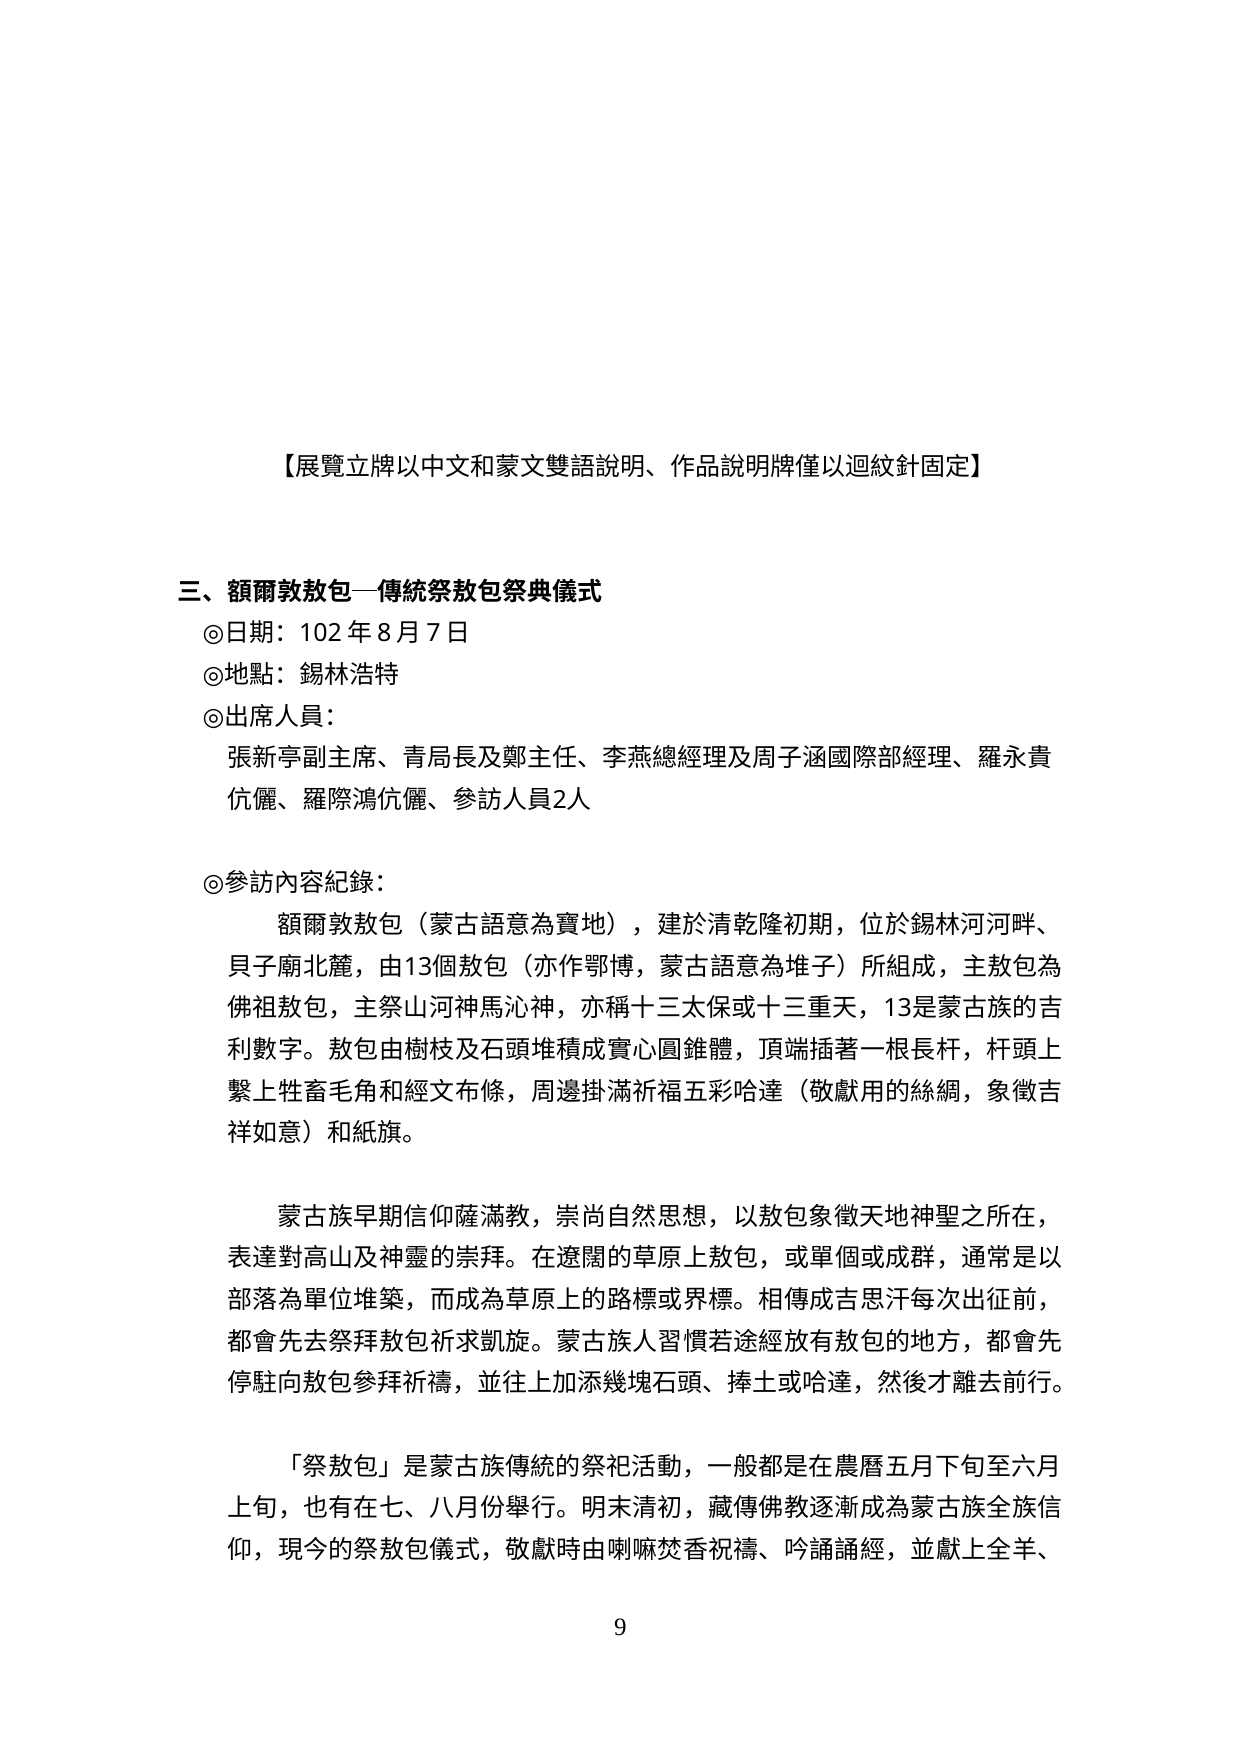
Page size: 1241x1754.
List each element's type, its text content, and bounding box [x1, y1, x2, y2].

text 額爾敦敖包（蒙古語意為寶地），建於清乾隆初期，位於錫林河河畔、貝子廟北麓，由13個敖包（亦作鄂博，蒙古語意為堆子）所組成，主敖包為佛祖敖包，主祭山河神馬沁神，亦稱十三太保或十三重天，13是蒙古族的吉利數字。敖包由樹枝及石頭堆積成實心圓錐體，頂端插著一根長杆，杆頭上繫上牲畜毛角和經文布條，周邊掛滿祈福五彩哈達（敬獻用的絲綢，象徵吉祥如意）和紙旗。 [227, 900, 1063, 1150]
text ◎參訪內容紀錄： [177, 858, 1063, 900]
text ◎地點：錫林浩特 [177, 650, 1063, 692]
text 「祭敖包」是蒙古族傳統的祭祀活動，一般都是在農曆五月下旬至六月上旬，也有在七、八月份舉行。明末清初，藏傳佛教逐漸成為蒙古族全族信仰，現今的祭敖包儀式，敬獻時由喇嘛焚香祝禱、吟誦誦經，並獻上全羊、 [227, 1442, 1063, 1567]
text ◎日期：102年8月7日 [177, 608, 1063, 650]
text 【展覽立牌以中文和蒙文雙語說明、作品說明牌僅以迴紋針固定】 [177, 442, 1063, 483]
text 伉儷、羅際鴻伉儷、參訪人員2人 [177, 775, 1063, 817]
text 蒙古族早期信仰薩滿教，崇尚自然思想，以敖包象徵天地神聖之所在，表達對高山及神靈的崇拜。在遼闊的草原上敖包，或單個或成群，通常是以部落為單位堆築，而成為草原上的路標或界標。相傳成吉思汗每次出征前，都會先去祭拜敖包祈求凱旋。蒙古族人習慣若途經放有敖包的地方，都會先停駐向敖包參拜祈禱，並往上加添幾塊石頭、捧土或哈達，然後才離去前行。 [227, 1192, 1063, 1400]
text ◎出席人員： [177, 692, 1063, 733]
text 三、額爾敦敖包─傳統祭敖包祭典儀式 [177, 567, 1063, 608]
text 張新亭副主席、青局長及鄭主任、李燕總經理及周子涵國際部經理、羅永貴 [177, 733, 1063, 775]
